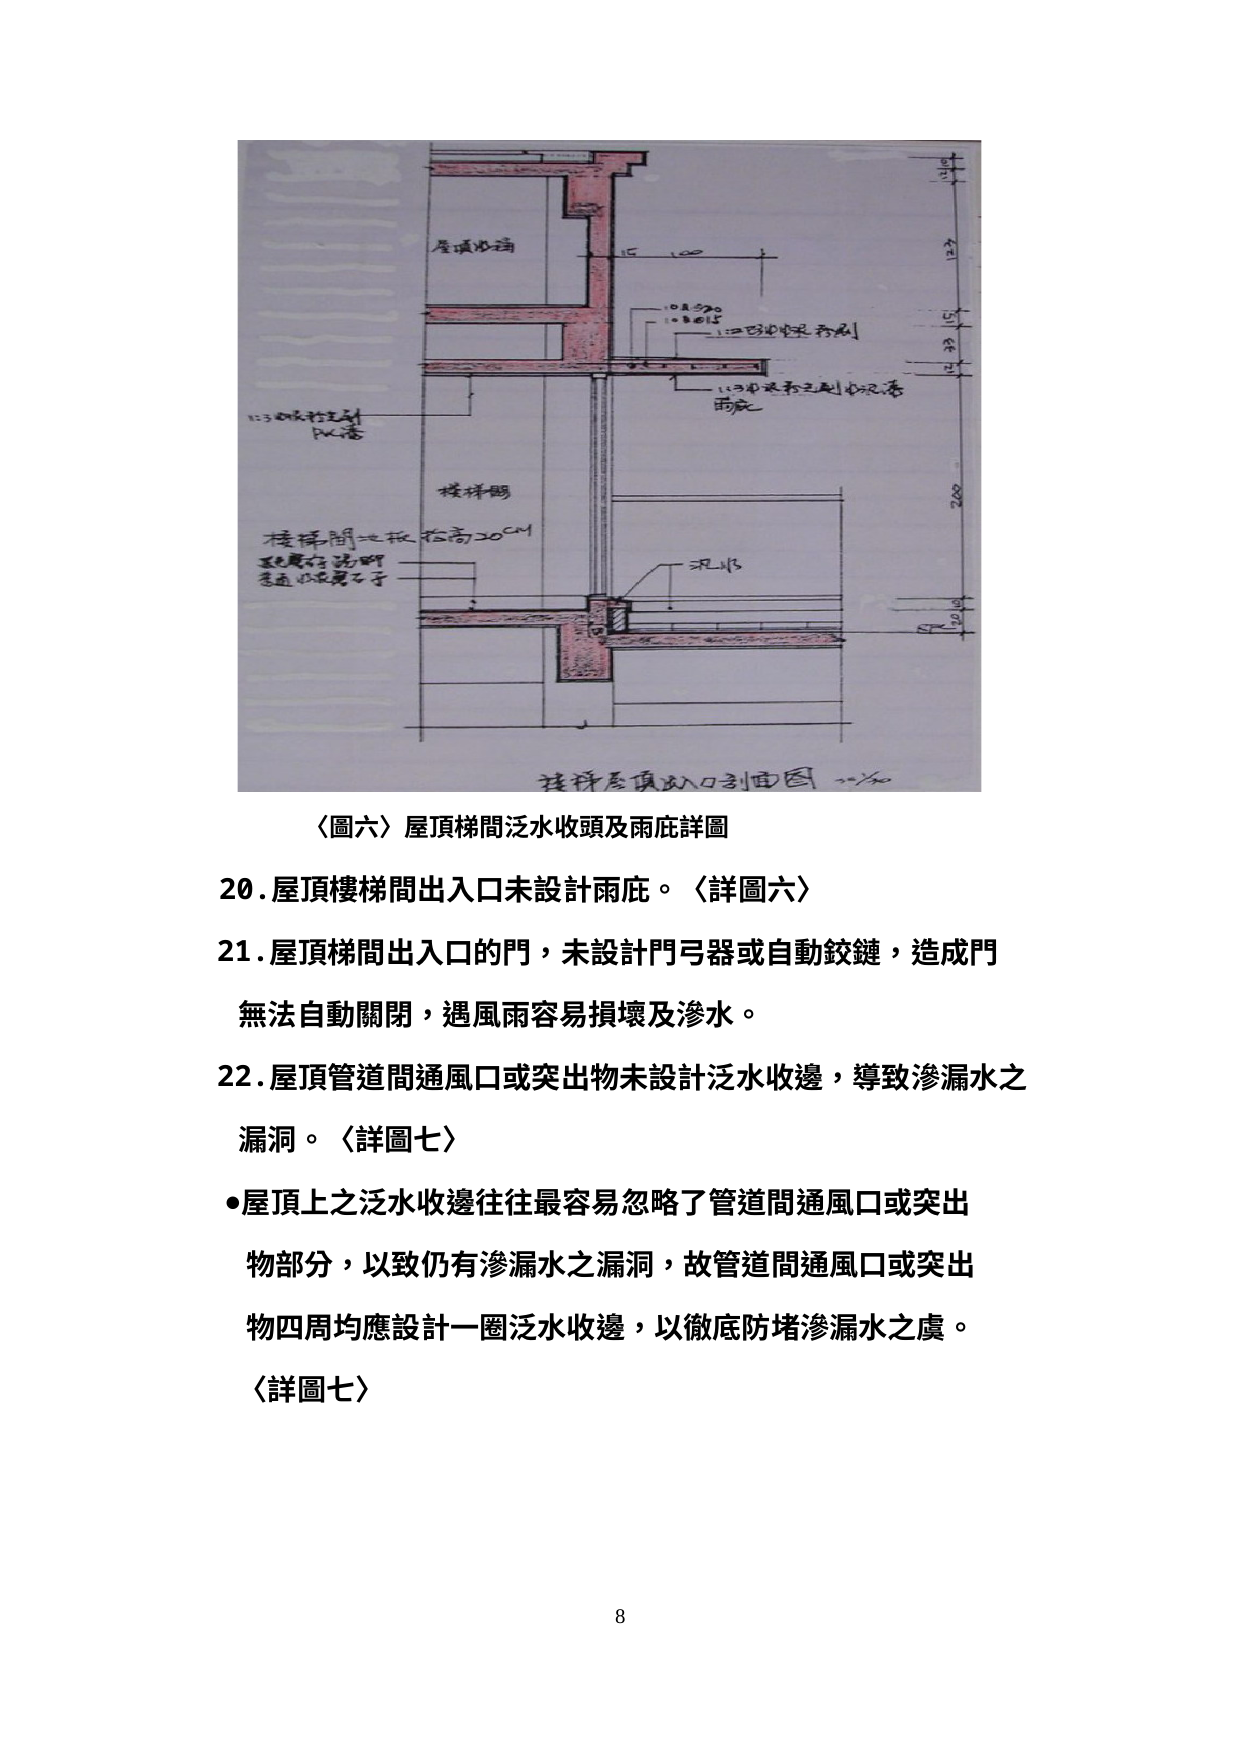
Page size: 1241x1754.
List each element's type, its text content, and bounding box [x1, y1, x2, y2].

text 〈照片一〉 〈照片一〉泛水與女兒墻應一體施工 18.屋頂泛水收邊多處中斷無法發揮作用。〈詳照片二〉 〈照片二〉 〈照片二-1〉泛水收邊繞墻施做不中斷 〈照片二-2〉泛水收邊繞墻施做不中斷 19.屋頂層樓梯間未與防水層之泛水收邊一同考量如何收頭，導 致滲水及雨水倒灌入梯間內。 ●樓梯在屋頂層之版一般多設計與屋頂版同高度，導致泛水 收邊在樓梯間出入口處中斷無法收頭發生漏水，且室外因 隔熱磚等地板材料施做後高度高於梯間，亦導致雨水倒灌 入梯間內。 ●正確的做法應將屋頂梯間之樓版較屋頂版抬高至少20CM， 使泛水能連貫發揮防水作用。〈詳圖六〉 〈圖六〉 〈圖六〉屋頂梯間泛水收頭及雨庇詳圖 20.屋頂樓梯間出入口未設計雨庇。〈詳圖六〉 21.屋頂梯間出入口的門，未設計門弓器或自動鉸鏈，造成門 無法自動關閉，遇風雨容易損壞及滲水。 22.屋頂管道間通風口或突出物未設計泛水收邊，導致滲漏水之 漏洞。〈詳圖七〉 ●屋頂上之泛水收邊往往最容易忽略了管道間通風口或突出 物部分，以致仍有滲漏水之漏洞，故管道間通風口或突出 物四周均應設計一圈泛水收邊，以徹底防堵滲漏水之虞。 〈詳圖七〉 〈圖七〉管道間通風口泛水詳圖 23.二棟建築物間之伸縮縫四周及屋頂未考量防水收頭。〈詳圖 八〉 〈圖八〉 〈圖八-1〉屋頂伸縮縫泛水收頭詳圖 〈圖八-2〉屋頂伸縮縫泛水收頭詳圖 24.管線突出屋頂版面之防水措施未考量。〈詳圖九〉及〈詳照 片三〉 〈圖九〉 〈圖九〉管線泛水帽詳圖 〈照片三〉 〈照片三〉管線泛水帽 25.屋頂各類管線架設之設計，直接以金屬材質之支架固定於 防水層上支撐管線，容易導致防水層遭到破壞無法發揮防 水功能。 26.屋頂防水層排水坡度設計不良，容易導致排水不良之現象。 27.屋頂防水層之試水試驗，設計圖多未規定。 ●一般應註明蓄水7公分高，試驗3天，以確定防水材料之 功能。〈詳照片四〉 〈照片四〉 〈照片四〉屋頂防水層試水試驗 28.風雨走廊、陽台或露台地坪未考量較室內降低5公分（或 以上）及排水坡度，導致排水不良。 ●風雨走廊、陽台或露台地坪，遇風雨容易積水或雨水倒灌， 甚至影響樓、電梯間發生滲漏積水，除應考量地坪較室內 降低以及地坪材料施做後之厚度外，更應留意結構體需設 計預拱預作排水坡度之設計，且粉刷層之標示應注重排水 坡度之控制。 29.廁所地坪未考量降低或做門檻，導致滲漏水及污染。 30.樓梯側面邊緣未以適當材料收邊，僅直接油漆，清洗時容 易造成污染。〈詳圖十〉 〈圖十〉 〈圖十〉樓梯邊緣收頭詳圖 31.樓梯平台深度不足小於樓梯寬度，樓梯垂直淨高不足小於 190CM，違反建築技術規則相關規定。 32.樓梯在同一樓層之梯級高度不同，容易導致跌倒不符合人 體工學。 33.樓梯間之大片窗戶或幃幕墻靠近平台未設計柵欄，容易發 生危險及破損。 34.風雨走廊、川堂天花板材質不適當，遇風雨造成損壞。 ●天花板種類材質繁多，有適合室內裝設或室外裝設之區 分，風雨走廊、川堂多為戶外空間，應裝設適合室外使用 之天花板，一般多為金屬材質，以避免因颱風整個掀掉。 35.窗台外之花台未考量較窗台降低5公分以上，造成水倒 流。〈詳圖十一〉 〈圖十一〉 〈圖十一〉窗台外花台詳圖 36.花台內之排水孔，未考量防止堵塞及如何排放，造成積水。 〈詳圖十一〉 37.川堂、大廳或大面積公共穿越空間等，設計之花崗石或大 理石地板多採用刨光型，未事先考量遇到水漬或風沙、灰 塵時，光面石材地板容易打滑造成危險傷害。〈詳照片五〉 〈照片五〉 〈照片五-1〉光面石材地板容易打滑造成危險傷害 〈照片五-2〉掺雜光面及燒面石材地板以符合使用功能 38.設計者不熟悉或理解某些建材〈如環氧樹酯耐磨地坪、金剛 砂耐磨地坪〉之特性及工法，以1:3水泥砂漿打底施工， 導致地坪完工後即發生破損起翹不堪使用之品質缺失。 39.廣場地坪採用高壓混凝土地面磚時，多因對材料特性不了 解，使用錯誤之工法設計，導致遇雨排水不良之積水現象。 〈詳圖十二〉 〈圖十二〉 〈圖十二〉高壓混凝土地面磚詳圖 40.高壓混凝土地面磚週邊未考量收邊緣石，遇雨導致襯墊砂 掏空流失損壞鋪面。 41.走廊、陽台欄杆未考量較上一樓層內縮，且上一層之垂墻未 考量滴水線，導致風雨時上一層墻面之水灌入走廊、陽台內 不容易宣洩。〈詳圖十三〉 〈圖十三〉 〈圖十三〉滴水線收頭詳圖 42.外墻磁磚未設計採用成型轉角磚，導致外觀品質粗糙，且 遇外力碰撞，轉角處之磁磚容易破損脫落。 43.外墻磁磚設計採用磨邊轉角磚未規定在工廠加工導致外觀 品質粗糙。 44.磚墻超過3M，墻身長度超過6M，未設計補強樑或補強柱， 違反建築技術規則構造篇相關規定。 45.室內隔間RC、磚墻之粉刷層或輕鋼架隔間墻兩側封板，設 計時未考量施做至版底或梁底，導致隔音、防潮甚至隔熱不 良。〈詳照片六〉及〈詳照片七〉 〈照片六〉 〈照片六〉矽酸鈣輕隔間未封至頂板 〈照片七〉 〈照片七〉隔間墻粉刷層未施做至版底 46.不同裝修材料未考量介面設計，或其介面之收頭處理及留 設位置不良，影響整體外觀美感。 47.教室內墻只做一般10~12公分踢腳，未考量台度容易導致墻 壁污染。 48.廁所搗擺隔間門板尺度不符使用需求，導致私密性不良。 49.空調出風口與消防感知器間距小於1M，違反建築技術規 則設備篇相關規定。 50.設計未考量管線穿梁位置之適當性，且未考量適當之結構 補強影響結構體之安全。 51.輕鋼架天花板吊筋靠四周墻邊未做考量，僅以收邊料支 撐，遇地震時因擠壓導致坍塌變形。 52.砌磚隔間牆木門框上方應設計施做加強楣梁，但木門框頂 之加強楣梁於混凝土牆側時，得以鋼筋補強支撐。〈詳照片 八〉 〈照片八〉 〈照片八-1〉木門框上方楣梁 〈照片八-2〉木門框上方楣梁 〈照片八-3〉混凝土牆側以鋼筋補強支撐 53.不鏽鋼製或其他金屬材質製〈非圓管型〉之欄杆、樓梯扶 手、殘障設施扶手，其轉折處或轉角處會形成銳利之銳角 容易造成危險傷害。 54.室內裝修櫥櫃或櫃檯轉折處形成銳角未設計修成圓弧型， 容易導致人員碰撞受傷。 55.頂版六角出線盒設計時未考量採用加深型，致管線無法配 置於版筋內層而裸露於保護層中，導致保護層厚度不足。 〈詳照片九〉 〈照片九〉 〈照片九-1〉六角出線盒非加深型影響保護層控制 〈照片九-2〉六角出線盒加深型正確控制保護層 [187, 96, 1053, 1409]
